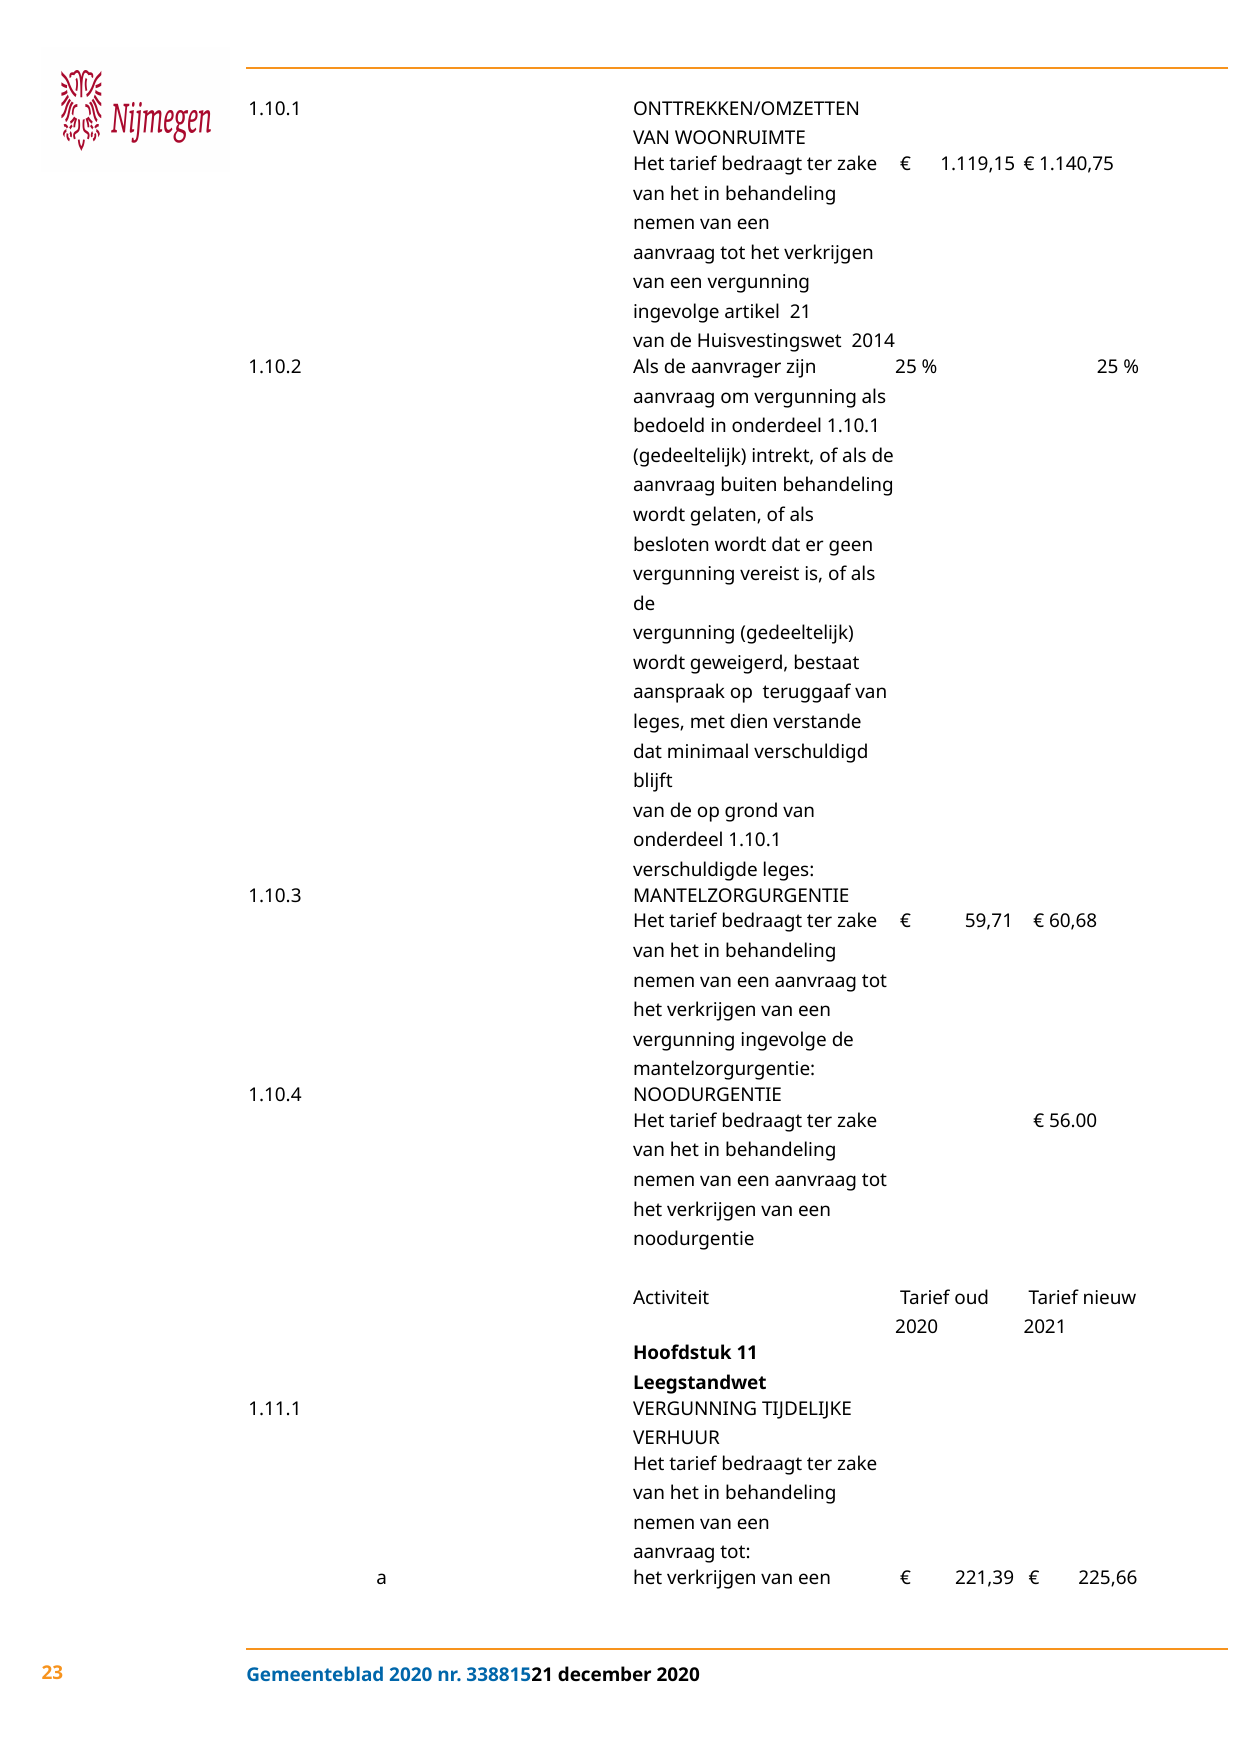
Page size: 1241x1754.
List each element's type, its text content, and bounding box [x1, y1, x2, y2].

table_cell [505, 1450, 633, 1564]
table_cell [505, 1565, 633, 1590]
table_cell [248, 1339, 376, 1395]
table_cell € 1.140,75 [1023, 150, 1152, 353]
table_cell [248, 150, 376, 353]
table_cell [505, 1081, 633, 1107]
table_header Tarief nieuw 2021 [1023, 1284, 1152, 1339]
table_cell Hoofdstuk 11 Leegstandwet [633, 1339, 895, 1395]
table_header Tarief oud 2020 [895, 1284, 1023, 1339]
table_cell € 221,39 [895, 1565, 1023, 1590]
table_cell [895, 1081, 1023, 1107]
table_cell Het tarief bedraagt ter zake van het in behandeling nemen van een aanvraag tot het verkrijgen van een noodurgentie [633, 1107, 895, 1251]
table_cell [505, 95, 633, 150]
table_cell € 60,68 [1023, 908, 1152, 1081]
table_cell a [376, 1565, 504, 1590]
table_cell 1.10.4 [248, 1081, 376, 1107]
table_header Activiteit [633, 1284, 895, 1339]
table_cell [376, 95, 504, 150]
table_cell [505, 353, 633, 882]
table_cell [248, 1107, 376, 1251]
table_cell 1.11.1 [248, 1395, 376, 1450]
table_cell [248, 1450, 376, 1564]
table_cell [376, 150, 504, 353]
table_cell [1023, 1395, 1152, 1450]
table_cell € 1.119,15 [895, 150, 1023, 353]
table_header [248, 1284, 376, 1339]
table_cell [505, 908, 633, 1081]
table_cell [895, 95, 1023, 150]
table_cell Het tarief bedraagt ter zake van het in behandeling nemen van een aanvraag tot het verkrijgen van een vergunning ingevolge de mantelzorgurgentie: [633, 908, 895, 1081]
table_cell ONTTREKKEN/OMZETTEN VAN WOONRUIMTE [633, 95, 895, 150]
table_header [376, 1284, 504, 1339]
table_cell [505, 1395, 633, 1450]
table_cell [505, 1107, 633, 1251]
table_cell 1.10.3 [248, 882, 376, 908]
table_cell 25 % [1023, 353, 1152, 882]
table_cell [505, 1339, 633, 1395]
table_cell 1.10.1 [248, 95, 376, 150]
table_cell [376, 1339, 504, 1395]
table_cell het verkrijgen van een [633, 1565, 895, 1590]
table_cell [376, 1107, 504, 1251]
table_cell Het tarief bedraagt ter zake van het in behandeling nemen van een aanvraag tot het verkrijgen van een vergunning ingevolge artikel 21 van de Huisvestingswet 2014 [633, 150, 895, 353]
table_cell [376, 1395, 504, 1450]
table_cell VERGUNNING TIJDELIJKE VERHUUR [633, 1395, 895, 1450]
table_cell [1023, 1339, 1152, 1395]
table_cell [376, 1450, 504, 1564]
table_cell [895, 882, 1023, 908]
table_cell [1023, 882, 1152, 908]
table_cell Als de aanvrager zijn aanvraag om vergunning als bedoeld in onderdeel 1.10.1 (gedeeltelijk) intrekt, of als de aanvraag buiten behandeling wordt gelaten, of als besloten wordt dat er geen vergunning vereist is, of als de vergunning (gedeeltelijk) wordt geweigerd, bestaat aanspraak op teruggaaf van leges, met dien verstande dat minimaal verschuldigd blijft van de op grond van onderdeel 1.10.1 verschuldigde leges: [633, 353, 895, 882]
table_cell Het tarief bedraagt ter zake van het in behandeling nemen van een aanvraag tot: [633, 1450, 895, 1564]
table_cell [1023, 95, 1152, 150]
table_cell [1023, 1450, 1152, 1564]
table_cell [248, 908, 376, 1081]
picture [41, 47, 231, 172]
table_cell NOODURGENTIE [633, 1081, 895, 1107]
table_cell [1023, 1081, 1152, 1107]
table_cell 25 % [895, 353, 1023, 882]
table_cell [895, 1450, 1023, 1564]
table_cell € 59,71 [895, 908, 1023, 1081]
table_cell € 225,66 [1023, 1565, 1152, 1590]
table_cell € 56.00 [1023, 1107, 1152, 1251]
table_cell [505, 882, 633, 908]
table_cell [376, 1081, 504, 1107]
table_cell [895, 1339, 1023, 1395]
table_cell [248, 1565, 376, 1590]
table_cell [895, 1107, 1023, 1251]
table_header [505, 1284, 633, 1339]
table_cell [376, 882, 504, 908]
table_cell [376, 908, 504, 1081]
table_cell [505, 150, 633, 353]
table_cell MANTELZORGURGENTIE [633, 882, 895, 908]
table_cell 1.10.2 [248, 353, 376, 882]
table_cell [376, 353, 504, 882]
table_cell [895, 1395, 1023, 1450]
